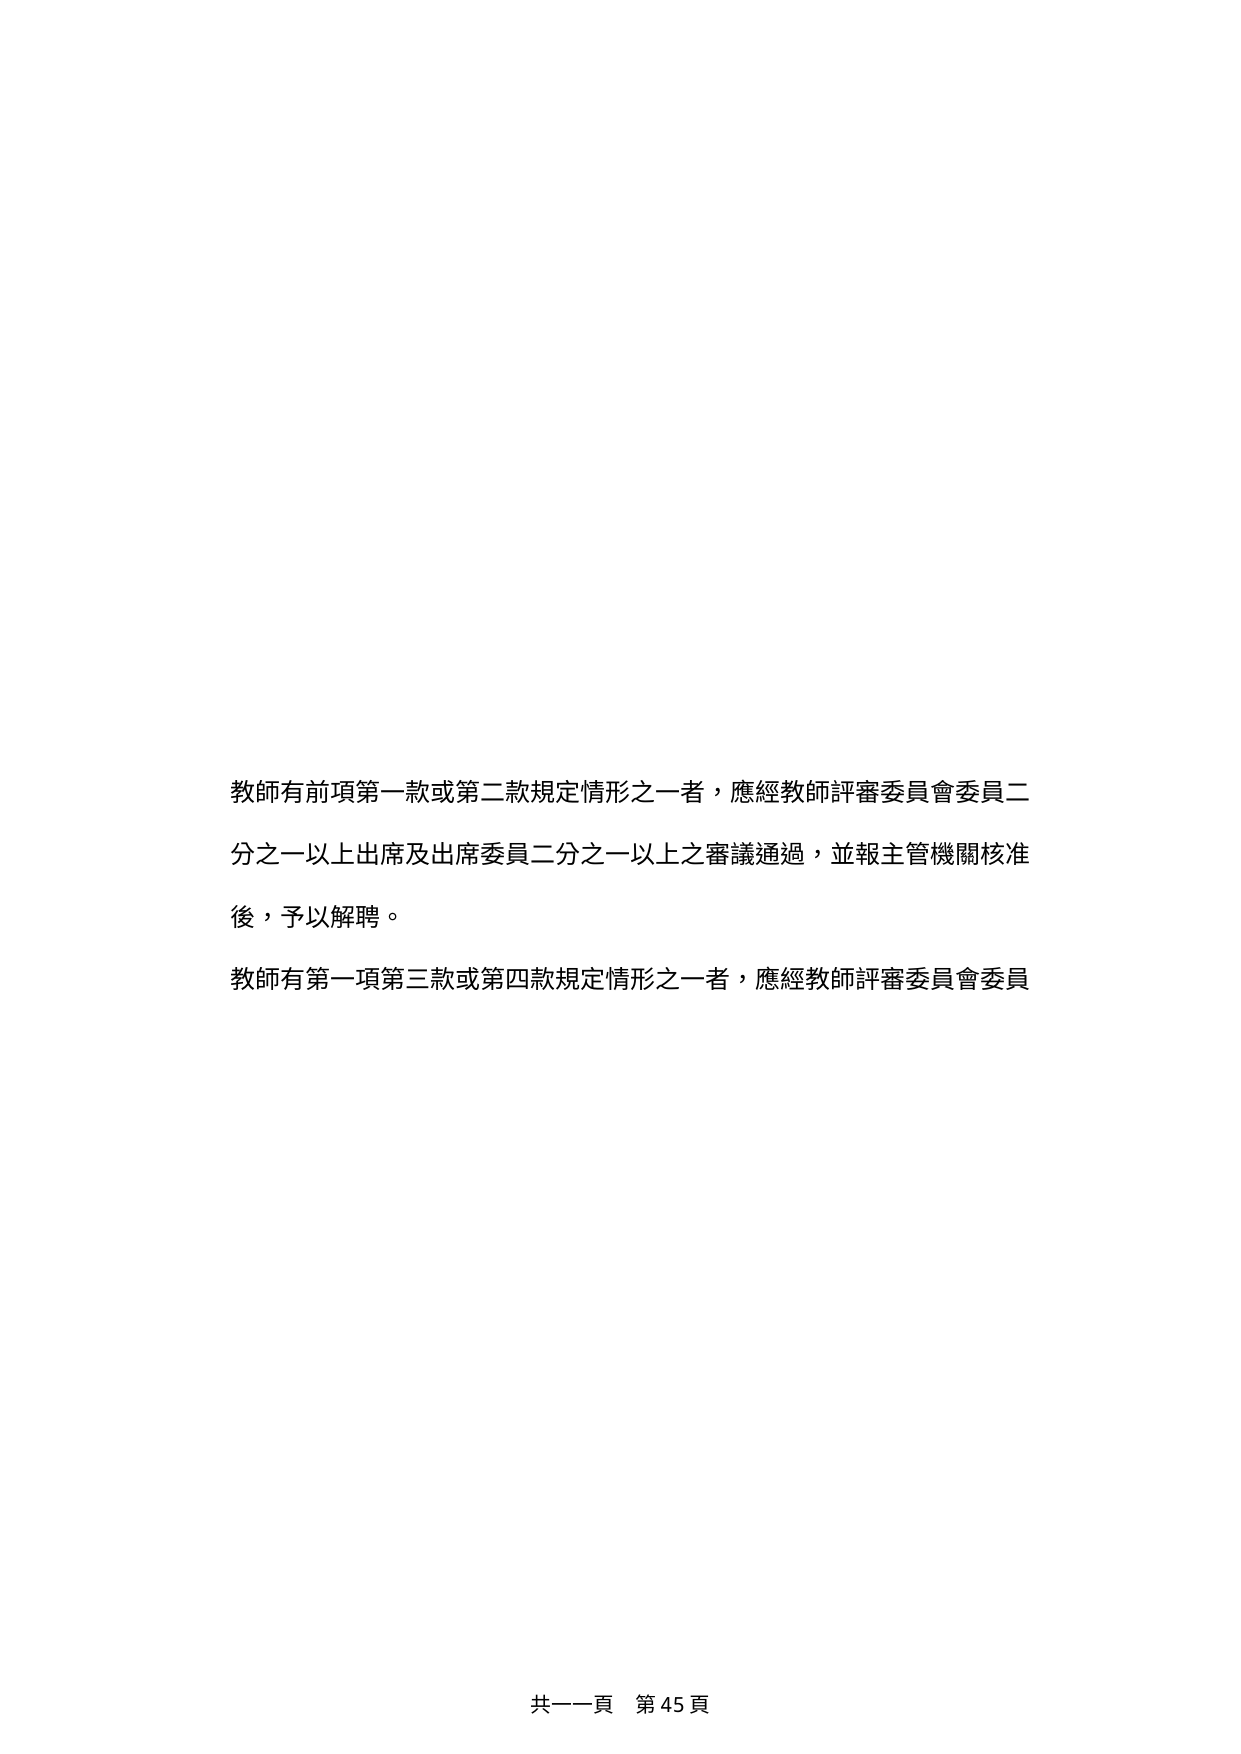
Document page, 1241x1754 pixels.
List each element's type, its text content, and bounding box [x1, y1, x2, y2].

text 後，予以解聘。 [118, 874, 1122, 936]
text 教師有第一項第三款或第四款規定情形之一者，應經教師評審委員會委員 [118, 936, 1122, 999]
text 分之一以上出席及出席委員二分之一以上之審議通過，並報主管機關核准 [118, 811, 1122, 874]
text 教師有前項第一款或第二款規定情形之一者，應經教師評審委員會委員二 [118, 749, 1122, 811]
